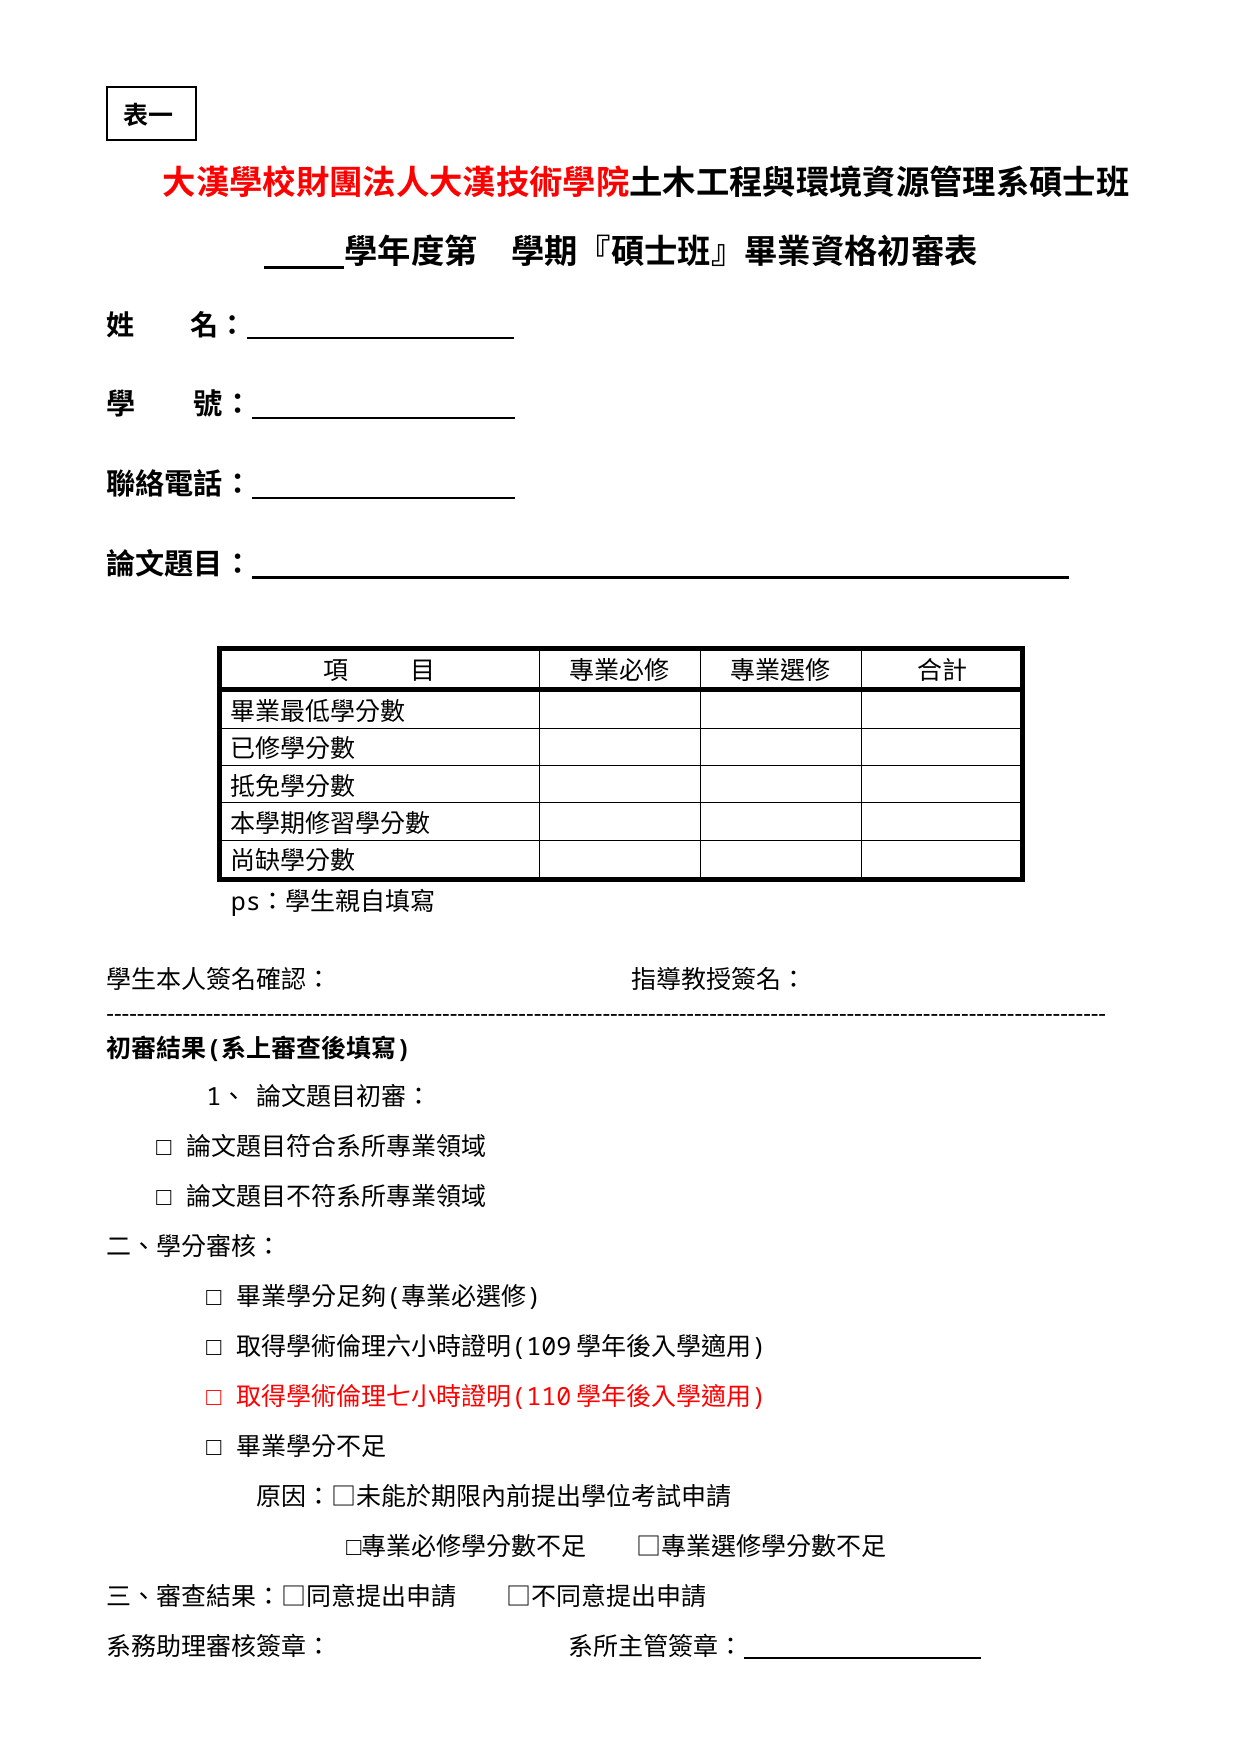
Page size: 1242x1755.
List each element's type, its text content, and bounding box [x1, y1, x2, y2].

table_cell 本學期修習學分數 [222, 803, 539, 839]
text 學年度第 學期『碩士班』畢業資格初審表 [106, 225, 1135, 273]
table_cell [540, 692, 700, 728]
table_cell 畢業最低學分數 [222, 692, 539, 728]
text □ 畢業學分不足 [156, 1415, 1135, 1465]
table_cell [701, 803, 861, 839]
text □專業必修學分數不足 □專業選修學分數不足 [156, 1515, 1135, 1565]
text 原因：□未能於期限內前提出學位考試申請 [156, 1465, 1135, 1515]
table_header 專業必修 [540, 651, 700, 687]
table_cell [701, 692, 861, 728]
text 系務助理審核簽章： 系所主管簽章： [106, 1615, 1135, 1665]
text 姓 名： 。 [106, 302, 1135, 343]
text 三、審查結果：□同意提出申請 □不同意提出申請 [106, 1565, 1135, 1615]
table_cell [540, 841, 700, 877]
table_cell [862, 841, 1020, 877]
table_cell [862, 766, 1020, 802]
text 學 號： 。 [106, 381, 1135, 423]
table_cell 抵免學分數 [222, 766, 539, 802]
table_header 項 目 [222, 651, 539, 687]
text 論文題目： [106, 540, 1135, 583]
table_cell [862, 692, 1020, 728]
table_header 合計 [862, 651, 1020, 687]
table_cell [701, 841, 861, 877]
text 初審結果(系上審查後填寫) [106, 1029, 1135, 1065]
table_cell [701, 729, 861, 765]
table_cell [701, 766, 861, 802]
text ----------------------------------------------------------------------------------------------------------------------------------- [106, 998, 1135, 1029]
text 學生本人簽名確認： 指導教授簽名： [106, 948, 1135, 998]
table_cell 尚缺學分數 [222, 841, 539, 877]
text □ 論文題目不符系所專業領域 [156, 1165, 1135, 1215]
table_cell [540, 803, 700, 839]
text 表一 [123, 95, 180, 131]
table_header 專業選修 [701, 651, 861, 687]
list 論文題目初審： [206, 1065, 1135, 1115]
text □ 畢業學分足夠(專業必選修) [156, 1265, 1135, 1315]
text [108, 88, 195, 139]
table_cell [862, 729, 1020, 765]
text 二、學分審核： [106, 1215, 1135, 1265]
text 聯絡電話： 。 [106, 461, 1135, 503]
text □ 取得學術倫理六小時證明(109學年後入學適用) [156, 1315, 1135, 1365]
text □ 論文題目符合系所專業領域 [156, 1115, 1135, 1165]
table_cell 已修學分數 [222, 729, 539, 765]
text 大漢學校財團法人大漢技術學院土木工程與環境資源管理系碩士班 [156, 156, 1135, 204]
table_cell ps：學生親自填寫 [219, 882, 1022, 918]
table_cell [540, 729, 700, 765]
table_cell [862, 803, 1020, 839]
table_cell [540, 766, 700, 802]
text □ 取得學術倫理七小時證明(110學年後入學適用) [156, 1365, 1135, 1415]
